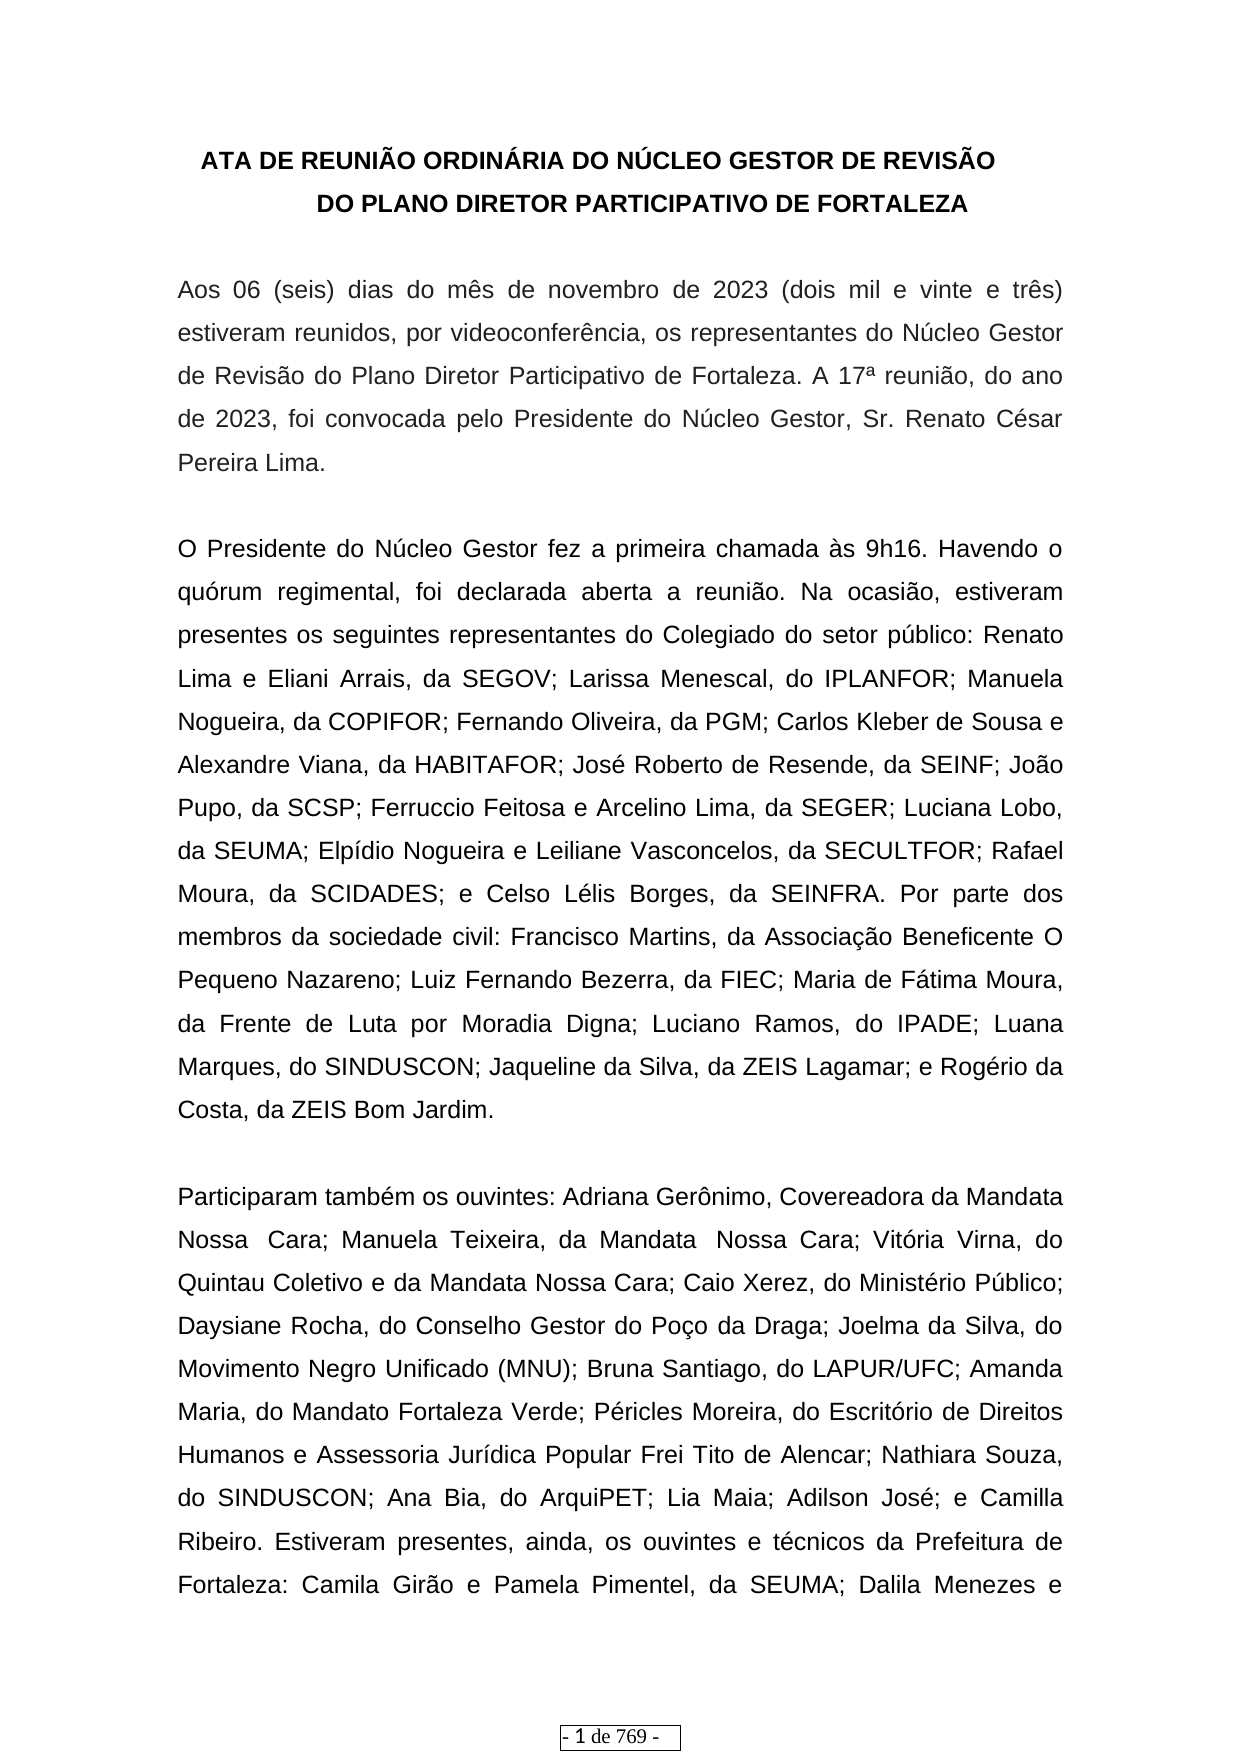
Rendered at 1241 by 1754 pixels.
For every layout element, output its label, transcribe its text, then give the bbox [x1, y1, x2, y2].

text Aos 06 (seis) dias do mês de novembro de 2023 (dois mil e vinte e três) estiveram reunidos, por videoconferência, os representantes do Núcleo Gestor de Revisão do Plano Diretor Participativo de Fortaleza. A 17ª reunião, do ano de 2023, foi convocada pelo Presidente do Núcleo Gestor, Sr. Renato César Pereira Lima. [177, 275, 1063, 476]
text Participaram também os ouvintes: Adriana Gerônimo, Covereadora da Mandata Nossa Cara; Manuela Teixeira, da Mandata Nossa Cara; Vitória Virna, do Quintau Coletivo e da Mandata Nossa Cara; Caio Xerez, do Ministério Público; Daysiane Rocha, do Conselho Gestor do Poço da Draga; Joelma da Silva, do Movimento Negro Unificado (MNU); Bruna Santiago, do LAPUR/UFC; Amanda Maria, do Mandato Fortaleza Verde; Péricles Moreira, do Escritório de Direitos Humanos e Assessoria Jurídica Popular Frei Tito de Alencar; Nathiara Souza, do SINDUSCON; Ana Bia, do ArquiPET; Lia Maia; Adilson José; e Camilla Ribeiro. Estiveram presentes, ainda, os ouvintes e técnicos da Prefeitura de Fortaleza: Camila Girão e Pamela Pimentel, da SEUMA; Dalila Menezes e [177, 1181, 1063, 1598]
subtitle ATA DE REUNIÃO ORDINÁRIA DO NÚCLEO GESTOR DE REVISÃO DO PLANO DIRETOR PARTICIPATIVO DE FORTALEZA [200, 146, 1039, 217]
text O Presidente do Núcleo Gestor fez a primeira chamada às 9h16. Havendo o quórum regimental, foi declarada aberta a reunião. Na ocasião, estiveram presentes os seguintes representantes do Colegiado do setor público: Renato Lima e Eliani Arrais, da SEGOV; Larissa Menescal, do IPLANFOR; Manuela Nogueira, da COPIFOR; Fernando Oliveira, da PGM; Carlos Kleber de Sousa e Alexandre Viana, da HABITAFOR; José Roberto de Resende, da SEINF; João Pupo, da SCSP; Ferruccio Feitosa e Arcelino Lima, da SEGER; Luciana Lobo, da SEUMA; Elpídio Nogueira e Leiliane Vasconcelos, da SECULTFOR; Rafael Moura, da SCIDADES; e Celso Lélis Borges, da SEINFRA. Por parte dos membros da sociedade civil: Francisco Martins, da Associação Beneficente O Pequeno Nazareno; Luiz Fernando Bezerra, da FIEC; Maria de Fátima Moura, da Frente de Luta por Moradia Digna; Luciano Ramos, do IPADE; Luana Marques, do SINDUSCON; Jaqueline da Silva, da ZEIS Lagamar; e Rogério da Costa, da ZEIS Bom Jardim. [177, 534, 1063, 1123]
